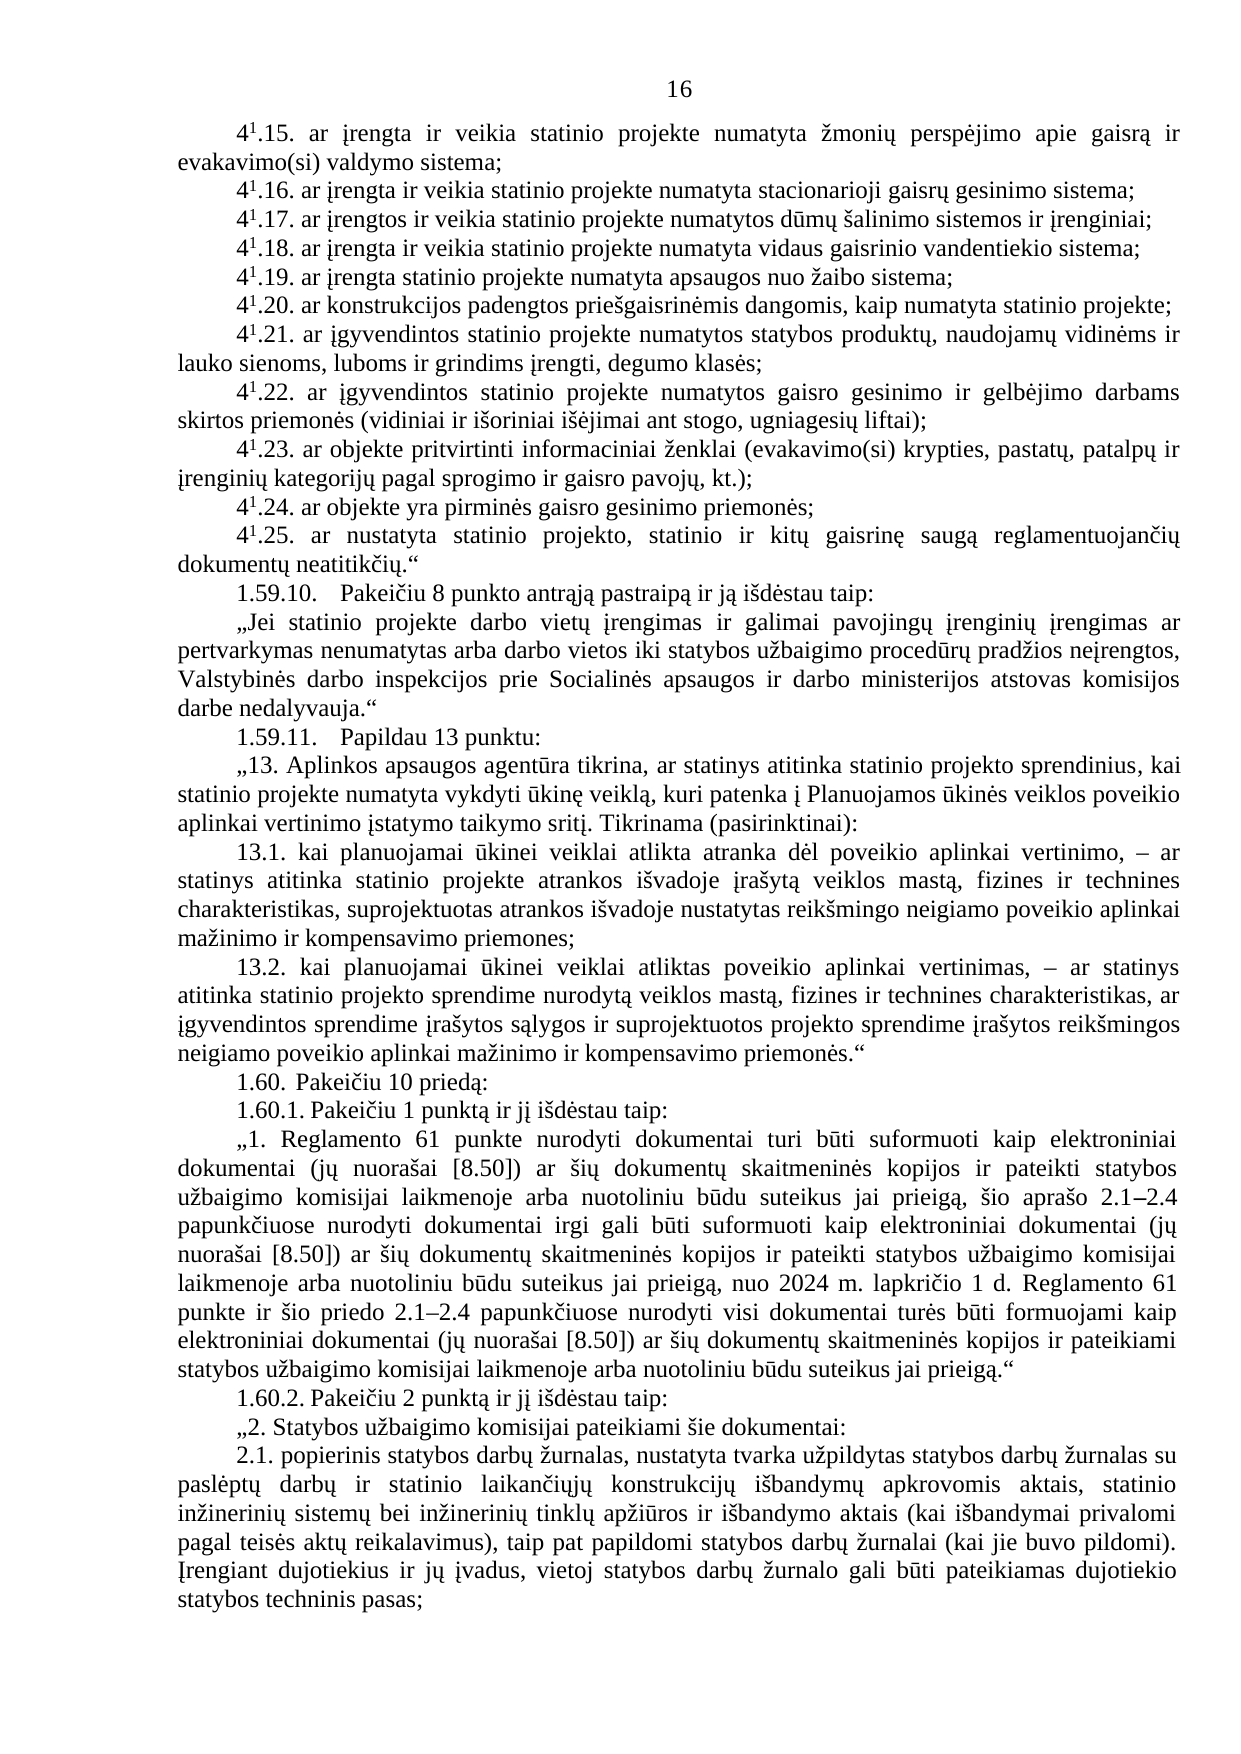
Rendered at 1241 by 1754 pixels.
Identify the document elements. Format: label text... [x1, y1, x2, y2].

text 41.15. ar įrengta ir veikia statinio projekte numatyta žmonių perspėjimo apie gaisrą ir evakavimo(si) valdymo sistema; [177, 118, 1181, 176]
text 1.59.11. Papildau 13 punktu: [177, 722, 1181, 751]
text 41.25. ar nustatyta statinio projekto, statinio ir kitų gaisrinę saugą reglamentuojančių dokumentų neatitikčių.“ [177, 521, 1181, 578]
text „1. Reglamento 61 punkte nurodyti dokumentai turi būti suformuoti kaip elektroniniai dokumentai (jų nuorašai [8.50]) ar šių dokumentų skaitmeninės kopijos ir pateikti statybos užbaigimo komisijai laikmenoje arba nuotoliniu būdu suteikus jai prieigą, šio aprašo 2.1–2.4 papunkčiuose nurodyti dokumentai irgi gali būti suformuoti kaip elektroniniai dokumentai (jų nuorašai [8.50]) ar šių dokumentų skaitmeninės kopijos ir pateikti statybos užbaigimo komisijai laikmenoje arba nuotoliniu būdu suteikus jai prieigą, nuo 2024 m. lapkričio 1 d. Reglamento 61 punkte ir šio priedo 2.1–2.4 papunkčiuose nurodyti visi dokumentai turės būti formuojami kaip elektroniniai dokumentai (jų nuorašai [8.50]) ar šių dokumentų skaitmeninės kopijos ir pateikiami statybos užbaigimo komisijai laikmenoje arba nuotoliniu būdu suteikus jai prieigą.“ [177, 1124, 1177, 1383]
text 1.60.2. Pakeičiu 2 punktą ir jį išdėstau taip: [177, 1383, 1181, 1412]
text 1.59.10. Pakeičiu 8 punkto antrąją pastraipą ir ją išdėstau taip: [177, 578, 1181, 607]
text 13.2. kai planuojamai ūkinei veiklai atliktas poveikio aplinkai vertinimas, – ar statinys atitinka statinio projekto sprendime nurodytą veiklos mastą, fizines ir technines charakteristikas, ar įgyvendintos sprendime įrašytos sąlygos ir suprojektuotos projekto sprendime įrašytos reikšmingos neigiamo poveikio aplinkai mažinimo ir kompensavimo priemonės.“ [177, 952, 1181, 1067]
text 41.16. ar įrengta ir veikia statinio projekte numatyta stacionarioji gaisrų gesinimo sistema; [177, 176, 1181, 204]
text 41.20. ar konstrukcijos padengtos priešgaisrinėmis dangomis, kaip numatyta statinio projekte; [177, 291, 1181, 319]
text 1.60.1. Pakeičiu 1 punktą ir jį išdėstau taip: [177, 1096, 1181, 1124]
text 13.1. kai planuojamai ūkinei veiklai atlikta atranka dėl poveikio aplinkai vertinimo, – ar statinys atitinka statinio projekte atrankos išvadoje įrašytą veiklos mastą, fizines ir technines charakteristikas, suprojektuotas atrankos išvadoje nustatytas reikšmingo neigiamo poveikio aplinkai mažinimo ir kompensavimo priemones; [177, 837, 1181, 952]
text „2. Statybos užbaigimo komisijai pateikiami šie dokumentai: [177, 1412, 1177, 1441]
text 41.22. ar įgyvendintos statinio projekte numatytos gaisro gesinimo ir gelbėjimo darbams skirtos priemonės (vidiniai ir išoriniai išėjimai ant stogo, ugniagesių liftai); [177, 377, 1181, 434]
text 41.19. ar įrengta statinio projekte numatyta apsaugos nuo žaibo sistema; [177, 262, 1181, 291]
text 41.24. ar objekte yra pirminės gaisro gesinimo priemonės; [177, 492, 1181, 521]
text 41.17. ar įrengtos ir veikia statinio projekte numatytos dūmų šalinimo sistemos ir įrenginiai; [177, 204, 1181, 233]
text „13. Aplinkos apsaugos agentūra tikrina, ar statinys atitinka statinio projekto sprendinius, kai statinio projekte numatyta vykdyti ūkinę veiklą, kuri patenka į Planuojamos ūkinės veiklos poveikio aplinkai vertinimo įstatymo taikymo sritį. Tikrinama (pasirinktinai): [177, 751, 1181, 837]
text 2.1. popierinis statybos darbų žurnalas, nustatyta tvarka užpildytas statybos darbų žurnalas su paslėptų darbų ir statinio laikančiųjų konstrukcijų išbandymų apkrovomis aktais, statinio inžinerinių sistemų bei inžinerinių tinklų apžiūros ir išbandymo aktais (kai išbandymai privalomi pagal teisės aktų reikalavimus), taip pat papildomi statybos darbų žurnalai (kai jie buvo pildomi). Įrengiant dujotiekius ir jų įvadus, vietoj statybos darbų žurnalo gali būti pateikiamas dujotiekio statybos techninis pasas; [177, 1441, 1177, 1613]
text 41.21. ar įgyvendintos statinio projekte numatytos statybos produktų, naudojamų vidinėms ir lauko sienoms, luboms ir grindims įrengti, degumo klasės; [177, 319, 1181, 377]
text 41.18. ar įrengta ir veikia statinio projekte numatyta vidaus gaisrinio vandentiekio sistema; [177, 233, 1181, 262]
text „Jei statinio projekte darbo vietų įrengimas ir galimai pavojingų įrenginių įrengimas ar pertvarkymas nenumatytas arba darbo vietos iki statybos užbaigimo procedūrų pradžios neįrengtos, Valstybinės darbo inspekcijos prie Socialinės apsaugos ir darbo ministerijos atstovas komisijos darbe nedalyvauja.“ [177, 607, 1181, 722]
text 41.23. ar objekte pritvirtinti informaciniai ženklai (evakavimo(si) krypties, pastatų, patalpų ir įrenginių kategorijų pagal sprogimo ir gaisro pavojų, kt.); [177, 434, 1181, 492]
text 1.60. Pakeičiu 10 priedą: [177, 1067, 1181, 1096]
